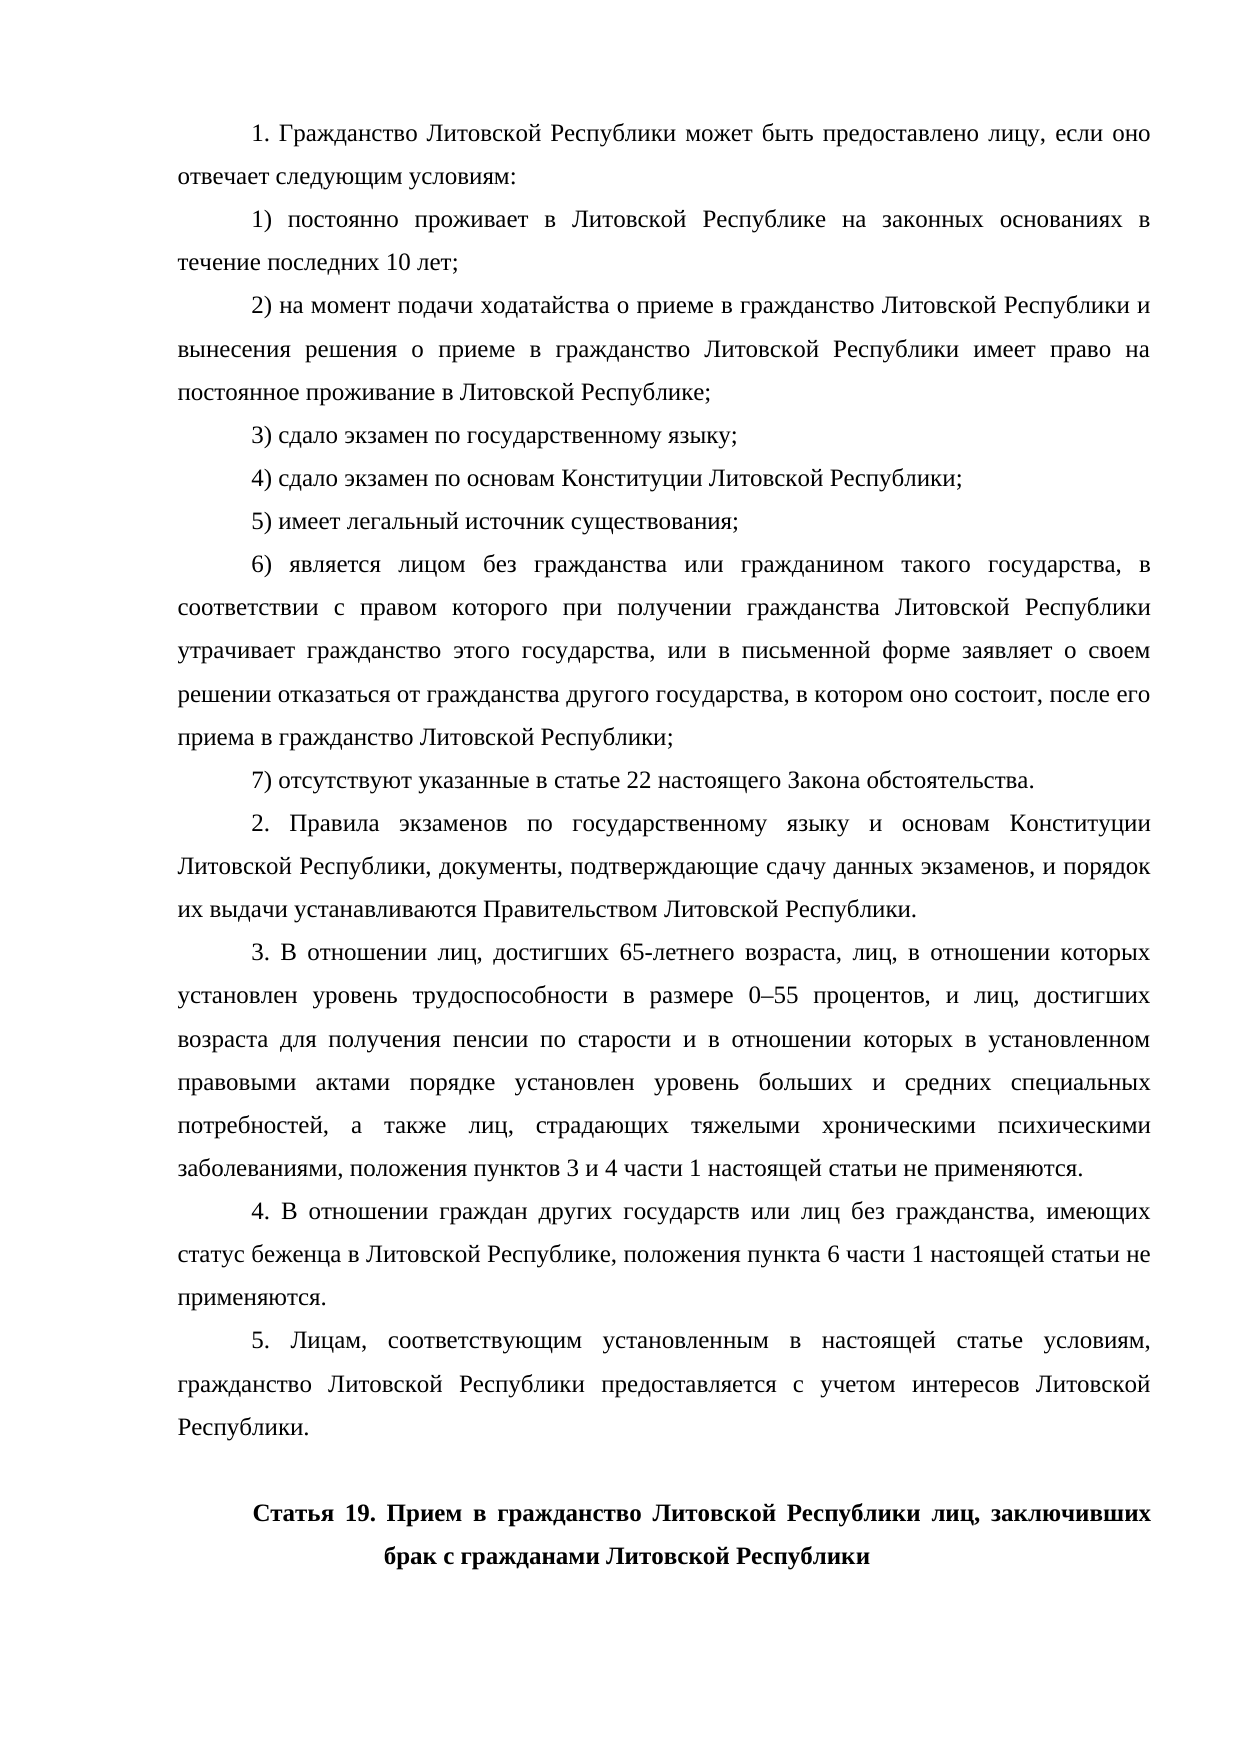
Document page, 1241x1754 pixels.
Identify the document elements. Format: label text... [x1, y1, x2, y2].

text 4) сдало экзамен по основам Конституции Литовской Республики; [177, 463, 1152, 492]
text 1) постоянно проживает в Литовской Республике на законных основаниях в течение последних 10 лет; [177, 204, 1152, 276]
text 2. Правила экзаменов по государственному языку и основам Конституции Литовской Республики, документы, подтверждающие сдачу данных экзаменов, и порядок их выдачи устанавливаются Правительством Литовской Республики. [177, 808, 1152, 923]
text Статья 19. Прием в гражданство Литовской Республики лиц, заключивших брак с гражданами Литовской Республики [252, 1498, 1152, 1570]
text 5. Лицам, соответствующим установленным в настоящей статье условиям, гражданство Литовской Республики предоставляется с учетом интересов Литовской Республики. [177, 1326, 1152, 1441]
text 7) отсутствуют указанные в статье 22 настоящего Закона обстоятельства. [177, 765, 1152, 794]
text 3) сдало экзамен по государственному языку; [177, 420, 1152, 449]
text 4. В отношении граждан других государств или лиц без гражданства, имеющих статус беженца в Литовской Республике, положения пункта 6 части 1 настоящей статьи не применяются. [177, 1196, 1152, 1311]
text 2) на момент подачи ходатайства о приеме в гражданство Литовской Республики и вынесения решения о приеме в гражданство Литовской Республики имеет право на постоянное проживание в Литовской Республике; [177, 291, 1152, 406]
text 3. В отношении лиц, достигших 65-летнего возраста, лиц, в отношении которых установлен уровень трудоспособности в размере 0–55 процентов, и лиц, достигших возраста для получения пенсии по старости и в отношении которых в установленном правовыми актами порядке установлен уровень больших и средних специальных потребностей, а также лиц, страдающих тяжелыми хроническими психическими заболеваниями, положения пунктов 3 и 4 части 1 настоящей статьи не применяются. [177, 937, 1152, 1182]
text 6) является лицом без гражданства или гражданином такого государства, в соответствии с правом которого при получении гражданства Литовской Республики утрачивает гражданство этого государства, или в письменной форме заявляет о своем решении отказаться от гражданства другого государства, в котором оно состоит, после его приема в гражданство Литовской Республики; [177, 549, 1152, 751]
text 1. Гражданство Литовской Республики может быть предоставлено лицу, если оно отвечает следующим условиям: [177, 118, 1152, 190]
text 5) имеет легальный источник существования; [177, 506, 1152, 535]
